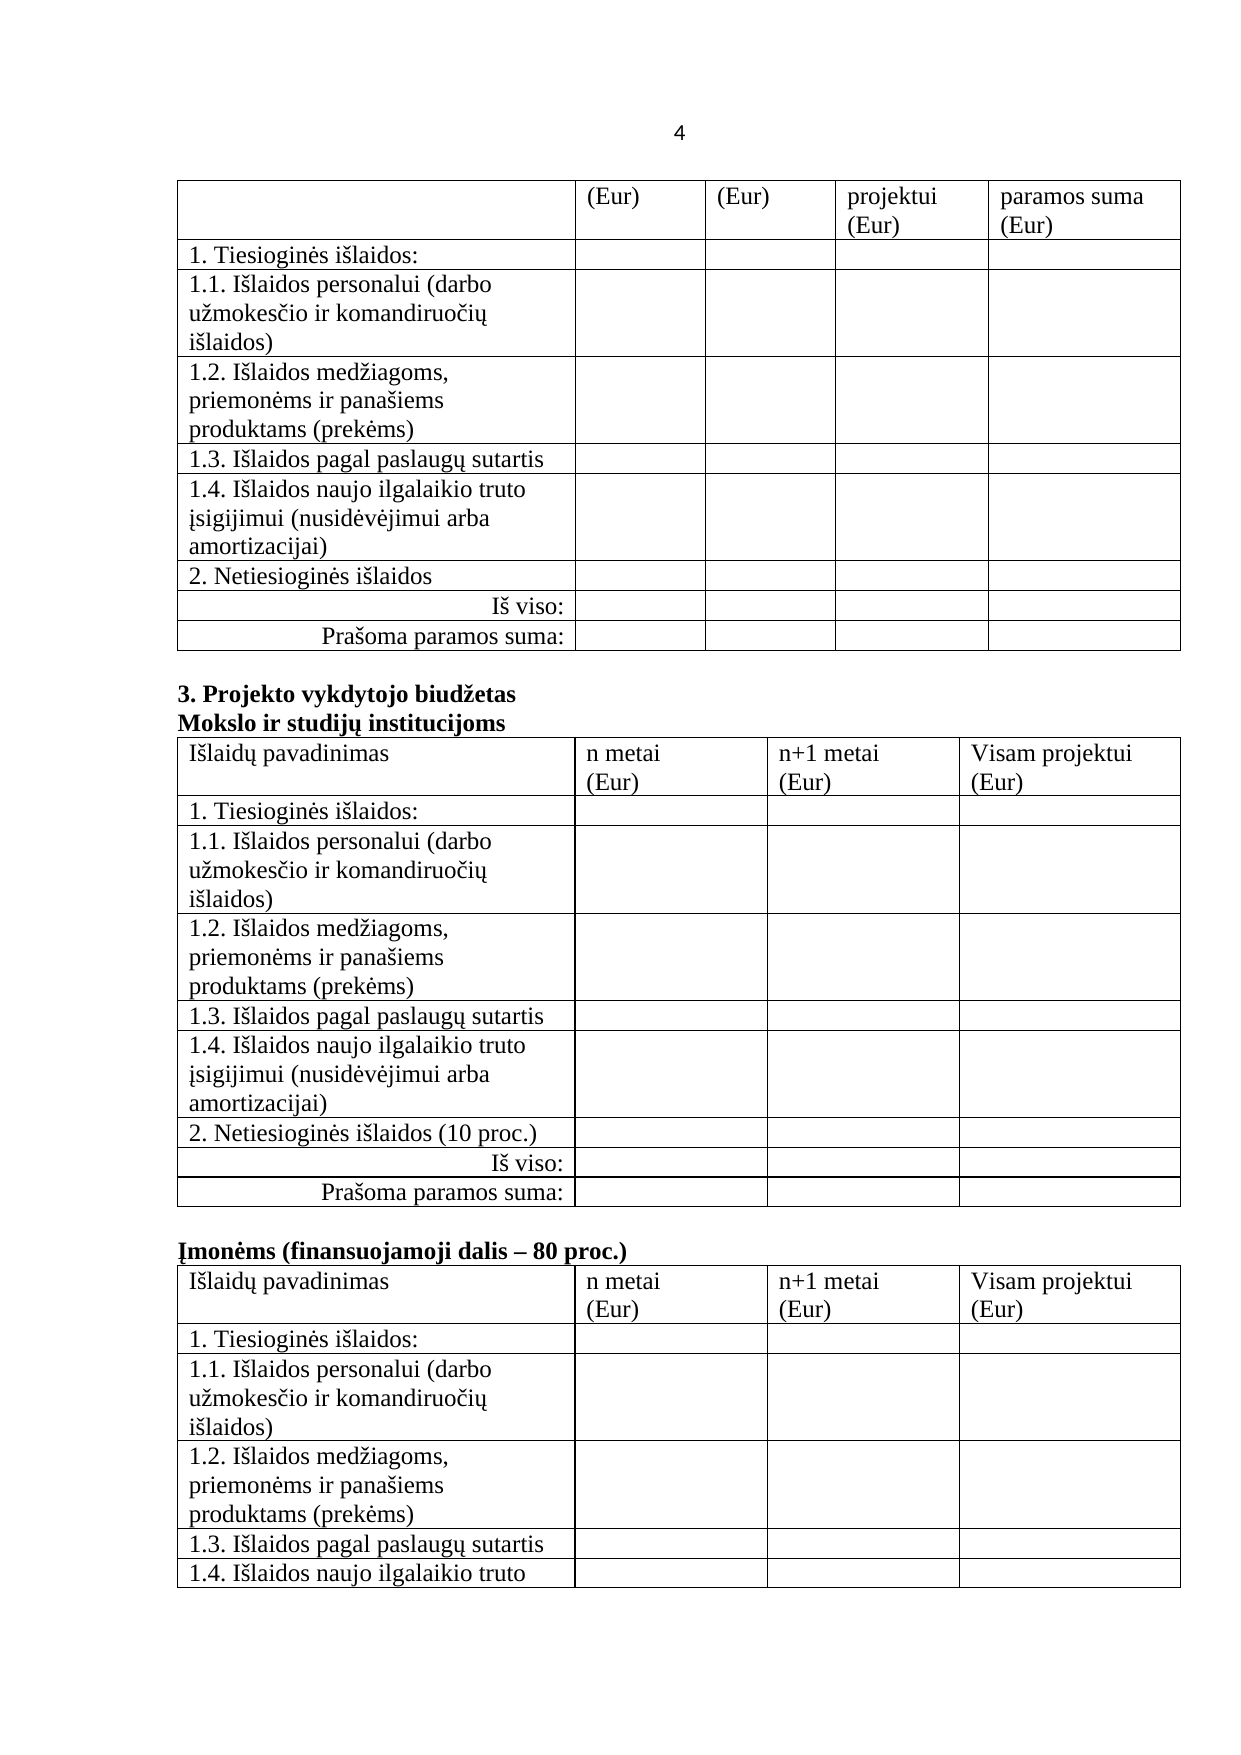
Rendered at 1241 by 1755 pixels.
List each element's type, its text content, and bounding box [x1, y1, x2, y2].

table_cell [768, 1148, 959, 1176]
table_cell [576, 1118, 767, 1147]
table_cell [960, 796, 1180, 825]
table_cell [576, 1529, 767, 1557]
table_header Išlaidų pavadinimas [178, 738, 574, 795]
table_cell [836, 444, 988, 473]
table_cell [989, 270, 1180, 356]
table_cell 1.4. Išlaidos naujo ilgalaikio truto [178, 1559, 574, 1587]
table_header (Eur) [706, 181, 835, 239]
table_cell [706, 444, 835, 473]
table_header (Eur) [576, 181, 705, 239]
table_cell 1. Tiesioginės išlaidos: [178, 1324, 574, 1353]
table_cell [768, 1031, 959, 1117]
table_cell [576, 1178, 767, 1206]
table_cell [960, 914, 1180, 1000]
table_cell [576, 796, 767, 825]
table_cell 2. Netiesioginės išlaidos (10 proc.) [178, 1118, 574, 1147]
table_cell 1.2. Išlaidos medžiagoms, priemonėms ir panašiems produktams (prekėms) [178, 357, 575, 443]
table_cell [960, 1441, 1180, 1528]
table_cell [576, 270, 705, 356]
table_cell 1.4. Išlaidos naujo ilgalaikio truto įsigijimui (nusidėvėjimui arba amortizacijai) [178, 474, 575, 560]
table_cell [989, 474, 1180, 560]
table_cell [960, 1529, 1180, 1557]
table_cell [576, 591, 705, 620]
table_cell [989, 444, 1180, 473]
table_cell [706, 621, 835, 649]
table_cell 1.1. Išlaidos personalui (darbo užmokesčio ir komandiruočių išlaidos) [178, 1354, 574, 1440]
table_cell [836, 270, 988, 356]
table_cell [960, 1148, 1180, 1176]
text Įmonėms (finansuojamoji dalis – 80 proc.) [177, 1236, 1181, 1265]
table_cell [768, 1324, 959, 1353]
table_cell [768, 1559, 959, 1587]
table_cell [836, 621, 988, 649]
table_cell 2. Netiesioginės išlaidos [178, 561, 575, 590]
table_cell [576, 1559, 767, 1587]
table_cell [960, 1178, 1180, 1206]
table_cell [989, 561, 1180, 590]
table_cell 1.3. Išlaidos pagal paslaugų sutartis [178, 444, 575, 473]
table_header paramos suma (Eur) [989, 181, 1180, 239]
table_cell [576, 240, 705, 268]
table_cell [576, 474, 705, 560]
table_cell [960, 1001, 1180, 1029]
table_cell [576, 1324, 767, 1353]
table_cell [960, 1031, 1180, 1117]
table_cell [706, 270, 835, 356]
table_cell [706, 240, 835, 268]
table_cell [576, 357, 705, 443]
table_cell Iš viso: [178, 591, 575, 620]
table_cell [768, 1178, 959, 1206]
table_header n metai (Eur) [576, 1266, 767, 1323]
table_cell [576, 1001, 767, 1029]
table_cell [768, 1118, 959, 1147]
table_cell [989, 591, 1180, 620]
table_cell [836, 357, 988, 443]
table_cell [576, 621, 705, 649]
table_cell Iš viso: [178, 1148, 574, 1176]
table_header n metai (Eur) [576, 738, 767, 795]
table_cell [960, 826, 1180, 912]
table_cell 1.1. Išlaidos personalui (darbo užmokesčio ir komandiruočių išlaidos) [178, 270, 575, 356]
text Mokslo ir studijų institucijoms [177, 708, 1181, 737]
table_cell [706, 474, 835, 560]
table_cell [836, 561, 988, 590]
table_cell 1.2. Išlaidos medžiagoms, priemonėms ir panašiems produktams (prekėms) [178, 914, 574, 1000]
table_cell [576, 444, 705, 473]
table_cell [576, 914, 767, 1000]
table_header Visam projektui (Eur) [960, 1266, 1180, 1323]
table_cell [576, 1354, 767, 1440]
table_cell [836, 240, 988, 268]
table_header Visam projektui (Eur) [960, 738, 1180, 795]
table_cell 1. Tiesioginės išlaidos: [178, 240, 575, 268]
table_header Išlaidų pavadinimas [178, 1266, 574, 1323]
table_cell [836, 591, 988, 620]
table_cell [706, 591, 835, 620]
table_cell [960, 1354, 1180, 1440]
table_cell [836, 474, 988, 560]
table_cell 1.1. Išlaidos personalui (darbo užmokesčio ir komandiruočių išlaidos) [178, 826, 574, 912]
table_cell 1.2. Išlaidos medžiagoms, priemonėms ir panašiems produktams (prekėms) [178, 1441, 574, 1528]
table_cell [768, 1354, 959, 1440]
table_cell Prašoma paramos suma: [178, 621, 575, 649]
table_header n+1 metai (Eur) [768, 1266, 959, 1323]
table_cell 1.3. Išlaidos pagal paslaugų sutartis [178, 1001, 574, 1029]
table_cell 1. Tiesioginės išlaidos: [178, 796, 574, 825]
table_cell [576, 561, 705, 590]
table_cell Prašoma paramos suma: [178, 1178, 574, 1206]
table_cell [576, 1031, 767, 1117]
table_cell [576, 1441, 767, 1528]
table_cell [768, 796, 959, 825]
table_cell [768, 826, 959, 912]
table_header projektui (Eur) [836, 181, 988, 239]
table_cell [768, 1001, 959, 1029]
table_cell [989, 240, 1180, 268]
table_cell [989, 621, 1180, 649]
table_cell [576, 826, 767, 912]
table_cell [768, 1529, 959, 1557]
table_cell [960, 1324, 1180, 1353]
text 3. Projekto vykdytojo biudžetas [177, 679, 1181, 708]
table_cell [706, 357, 835, 443]
table_cell [960, 1559, 1180, 1587]
table_cell [768, 1441, 959, 1528]
table_cell [768, 914, 959, 1000]
table_cell [960, 1118, 1180, 1147]
table_cell 1.3. Išlaidos pagal paslaugų sutartis [178, 1529, 574, 1557]
table_cell 1.4. Išlaidos naujo ilgalaikio truto įsigijimui (nusidėvėjimui arba amortizacijai) [178, 1031, 574, 1117]
table_header [178, 181, 575, 239]
table_cell [706, 561, 835, 590]
table_header n+1 metai (Eur) [768, 738, 959, 795]
table_cell [989, 357, 1180, 443]
table_cell [576, 1148, 767, 1176]
